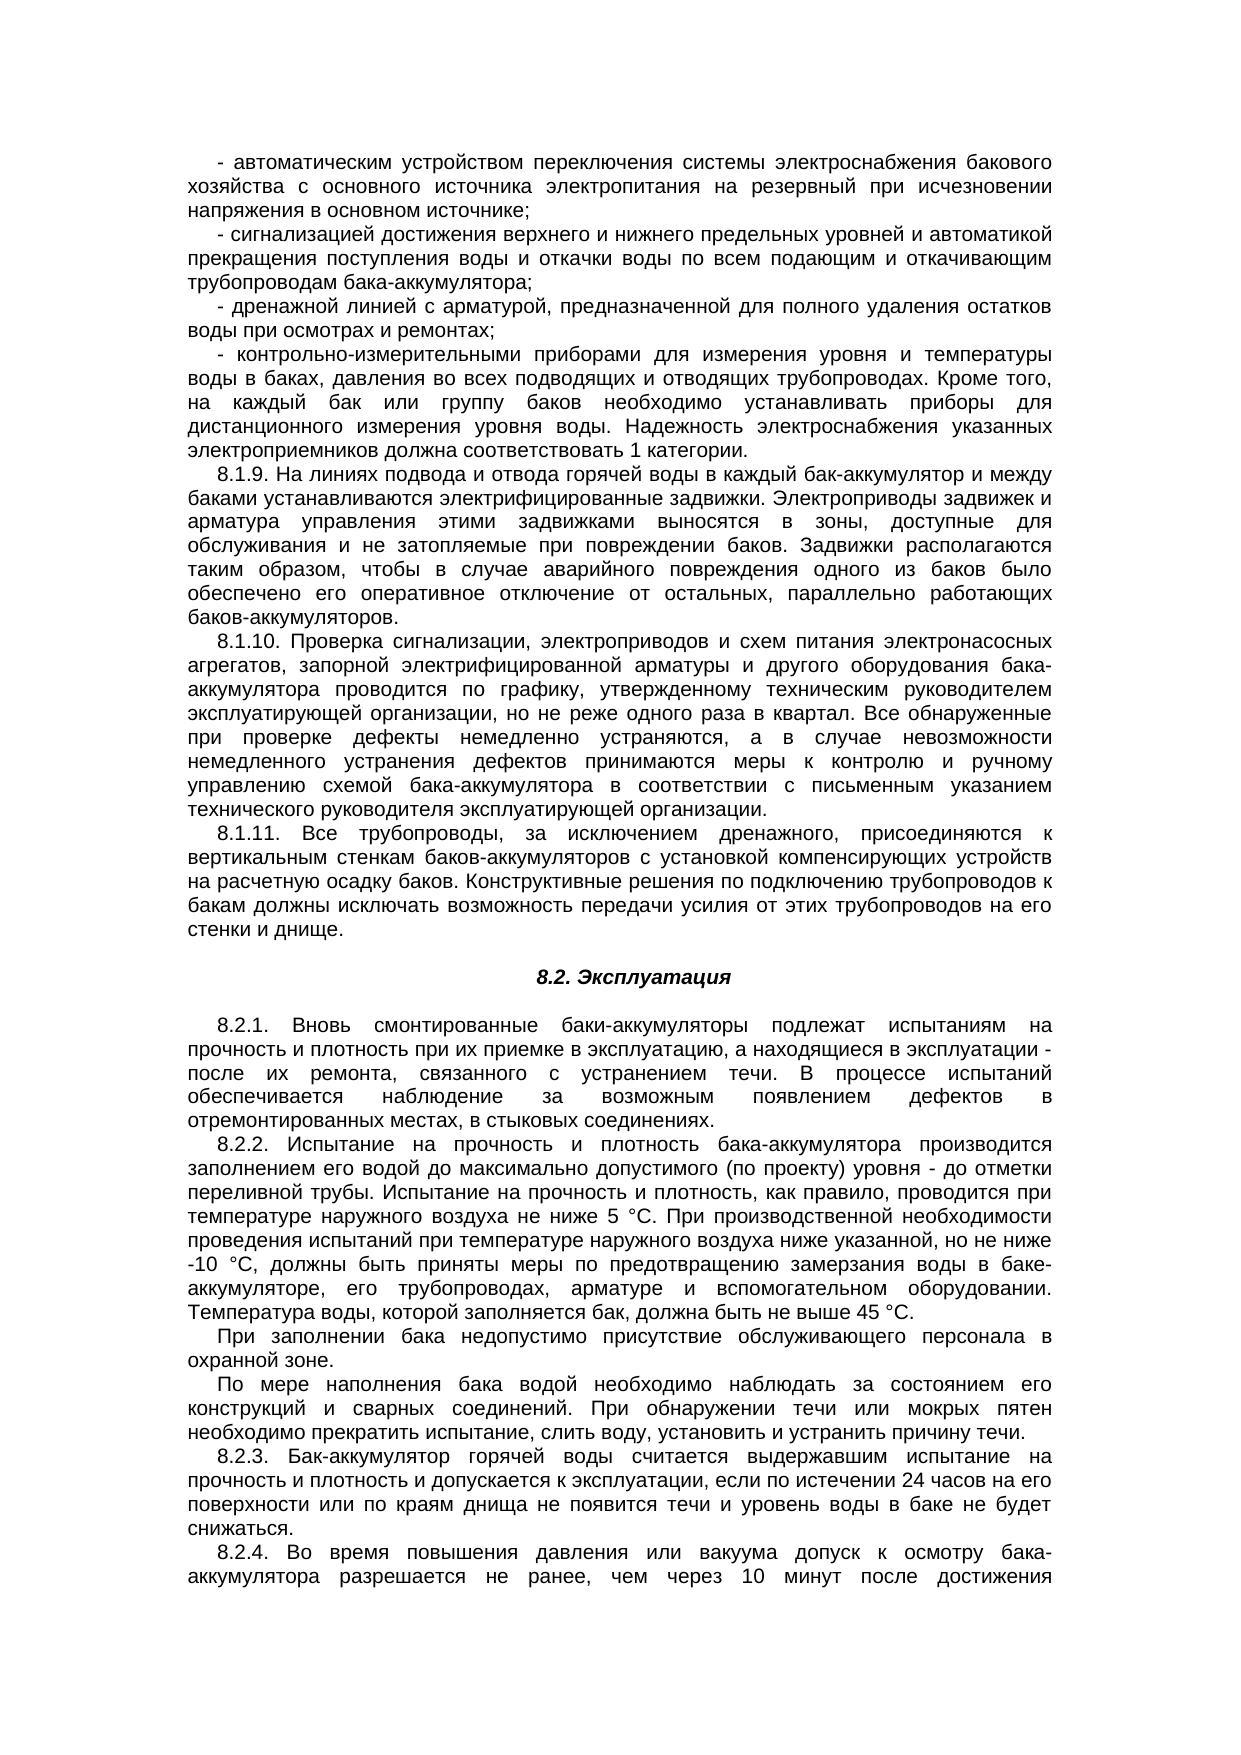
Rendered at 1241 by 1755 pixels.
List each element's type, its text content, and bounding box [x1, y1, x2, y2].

text - сигнализацией достижения верхнего и нижнего предельных уровней и автоматикой прекращения поступления воды и откачки воды по всем подающим и откачивающим трубопроводам бака-аккумулятора; [187, 222, 1053, 294]
text 8.2.1. Вновь смонтированные баки-аккумуляторы подлежат испытаниям на прочность и плотность при их приемке в эксплуатацию, а находящиеся в эксплуатации - после их ремонта, связанного с устранением течи. В процессе испытаний обеспечивается наблюдение за возможным появлением дефектов в отремонтированных местах, в стыковых соединениях. [187, 1012, 1053, 1132]
text 8.1.11. Все трубопроводы, за исключением дренажного, присоединяются к вертикальным стенкам баков-аккумуляторов с установкой компенсирующих устройств на расчетную осадку баков. Конструктивные решения по подключению трубопроводов к бакам должны исключать возможность передачи усилия от этих трубопроводов на его стенки и днище. [187, 821, 1053, 941]
text 8.2. Эксплуатация [187, 964, 1053, 988]
text 8.1.9. На линиях подвода и отвода горячей воды в каждый бак-аккумулятор и между баками устанавливаются электрифицированные задвижки. Электроприводы задвижек и арматура управления этими задвижками выносятся в зоны, доступные для обслуживания и не затопляемые при повреждении баков. Задвижки располагаются таким образом, чтобы в случае аварийного повреждения одного из баков было обеспечено его оперативное отключение от остальных, параллельно работающих баков-аккумуляторов. [187, 461, 1053, 629]
text - дренажной линией с арматурой, предназначенной для полного удаления остатков воды при осмотрах и ремонтах; [187, 294, 1053, 342]
text При заполнении бака недопустимо присутствие обслуживающего персонала в охранной зоне. [187, 1324, 1053, 1372]
text 8.1.10. Проверка сигнализации, электроприводов и схем питания электронасосных агрегатов, запорной электрифицированной арматуры и другого оборудования бака-аккумулятора проводится по графику, утвержденному техническим руководителем эксплуатирующей организации, но не реже одного раза в квартал. Все обнаруженные при проверке дефекты немедленно устраняются, а в случае невозможности немедленного устранения дефектов принимаются меры к контролю и ручному управлению схемой бака-аккумулятора в соответствии с письменным указанием технического руководителя эксплуатирующей организации. [187, 629, 1053, 821]
text 8.2.2. Испытание на прочность и плотность бака-аккумулятора производится заполнением его водой до максимально допустимого (по проекту) уровня - до отметки переливной трубы. Испытание на прочность и плотность, как правило, проводится при температуре наружного воздуха не ниже 5 °С. При производственной необходимости проведения испытаний при температуре наружного воздуха ниже указанной, но не ниже -10 °С, должны быть приняты меры по предотвращению замерзания воды в баке-аккумуляторе, его трубопроводах, арматуре и вспомогательном оборудовании. Температура воды, которой заполняется бак, должна быть не выше 45 °С. [187, 1132, 1053, 1324]
text По мере наполнения бака водой необходимо наблюдать за состоянием его конструкций и сварных соединений. При обнаружении течи или мокрых пятен необходимо прекратить испытание, слить воду, установить и устранить причину течи. [187, 1372, 1053, 1444]
text 8.2.3. Бак-аккумулятор горячей воды считается выдержавшим испытание на прочность и плотность и допускается к эксплуатации, если по истечении 24 часов на его поверхности или по краям днища не появится течи и уровень воды в баке не будет снижаться. [187, 1444, 1053, 1539]
text - автоматическим устройством переключения системы электроснабжения бакового хозяйства с основного источника электропитания на резервный при исчезновении напряжения в основном источнике; [187, 150, 1053, 222]
text 8.2.4. Во время повышения давления или вакуума допуск к осмотру бака-аккумулятора разрешается не ранее, чем через 10 минут после достижения [187, 1539, 1053, 1587]
text - контрольно-измерительными приборами для измерения уровня и температуры воды в баках, давления во всех подводящих и отводящих трубопроводах. Кроме того, на каждый бак или группу баков необходимо устанавливать приборы для дистанционного измерения уровня воды. Надежность электроснабжения указанных электроприемников должна соответствовать 1 категории. [187, 342, 1053, 461]
